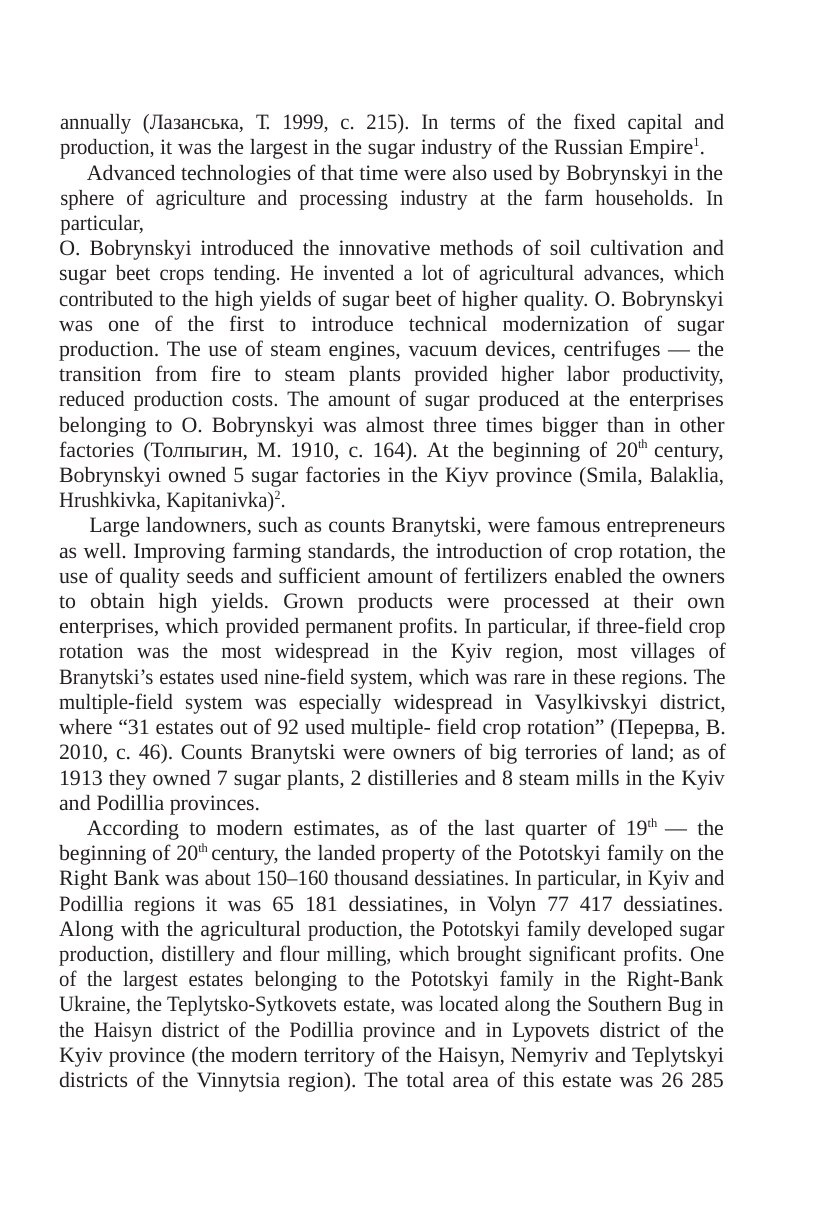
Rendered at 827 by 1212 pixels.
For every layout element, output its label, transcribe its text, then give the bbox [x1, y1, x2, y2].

text annually (Лазанська, Т. 1999, с. 215). In terms of the fixed capital and production, it was the largest in the sugar industry of the Russian Empire1. [60, 109, 724, 159]
text Large landowners, such as counts Branytski, were famous entrepreneurs as well. Improving farming standards, the introduction of crop rotation, the use of quality seeds and sufficient amount of fertilizers enabled the owners to obtain high yields. Grown products were processed at their own enterprises, which provided permanent profits. In particular, if three-field crop rotation was the most widespread in the Kyiv region, most villages of Branytski’s estates used nine-field system, which was rare in these regions. The multiple-field system was especially widespread in Vasylkivskyi district, where “31 estates out of 92 used multiple- field crop rotation” (Перерва, В. 2010, с. 46). Counts Branytski were owners of big terrories of land; as of 1913 they owned 7 sugar plants, 2 distilleries and 8 steam mills in the Kyiv and Podillia provinces. [59, 512, 726, 815]
text According to modern estimates, as of the last quarter of 19th — the beginning of 20th century, the landed property of the Pototskyi family on the Right Bank was about 150–160 thousand dessiatines. In particular, in Kyiv and Podillia regions it was 65 181 dessiatines, in Volyn 77 417 dessiatines. Along with the agricultural production, the Pototskyi family developed sugar production, distillery and flour milling, which brought significant profits. One of the largest estates belonging to the Pototskyi family in the Right-Bank Ukraine, the Teplytsko-Sytkovets estate, was located along the Southern Bug in the Haisyn district of the Podillia province and in Lypovets district of the Kyiv province (the modern territory of the Haisyn, Nemyriv and Teplytskyi districts of the Vinnytsia region). The total area of this estate was 26 285 [59, 815, 724, 1092]
text O. Bobrynskyi introduced the innovative methods of soil cultivation and sugar beet crops tending. He invented a lot of agricultural advances, which contributed to the high yields of sugar beet of higher quality. O. Bobrynskyi was one of the first to introduce technical modernization of sugar production. The use of steam engines, vacuum devices, centrifuges — the transition from fire to steam plants provided higher labor productivity, reduced production costs. The amount of sugar produced at the enterprises belonging to O. Bobrynskyi was almost three times bigger than in other factories (Толпыгин, М. 1910, с. 164). At the beginning of 20th century, Bobrynskyi owned 5 sugar factories in the Kiyv province (Smila, Balaklia, Hrushkivka, Kapitanivka)2. [59, 235, 724, 512]
text Advanced technologies of that time were also used by Bobrynskyi in the sphere of agriculture and processing industry at the farm households. In particular, [60, 159, 723, 235]
